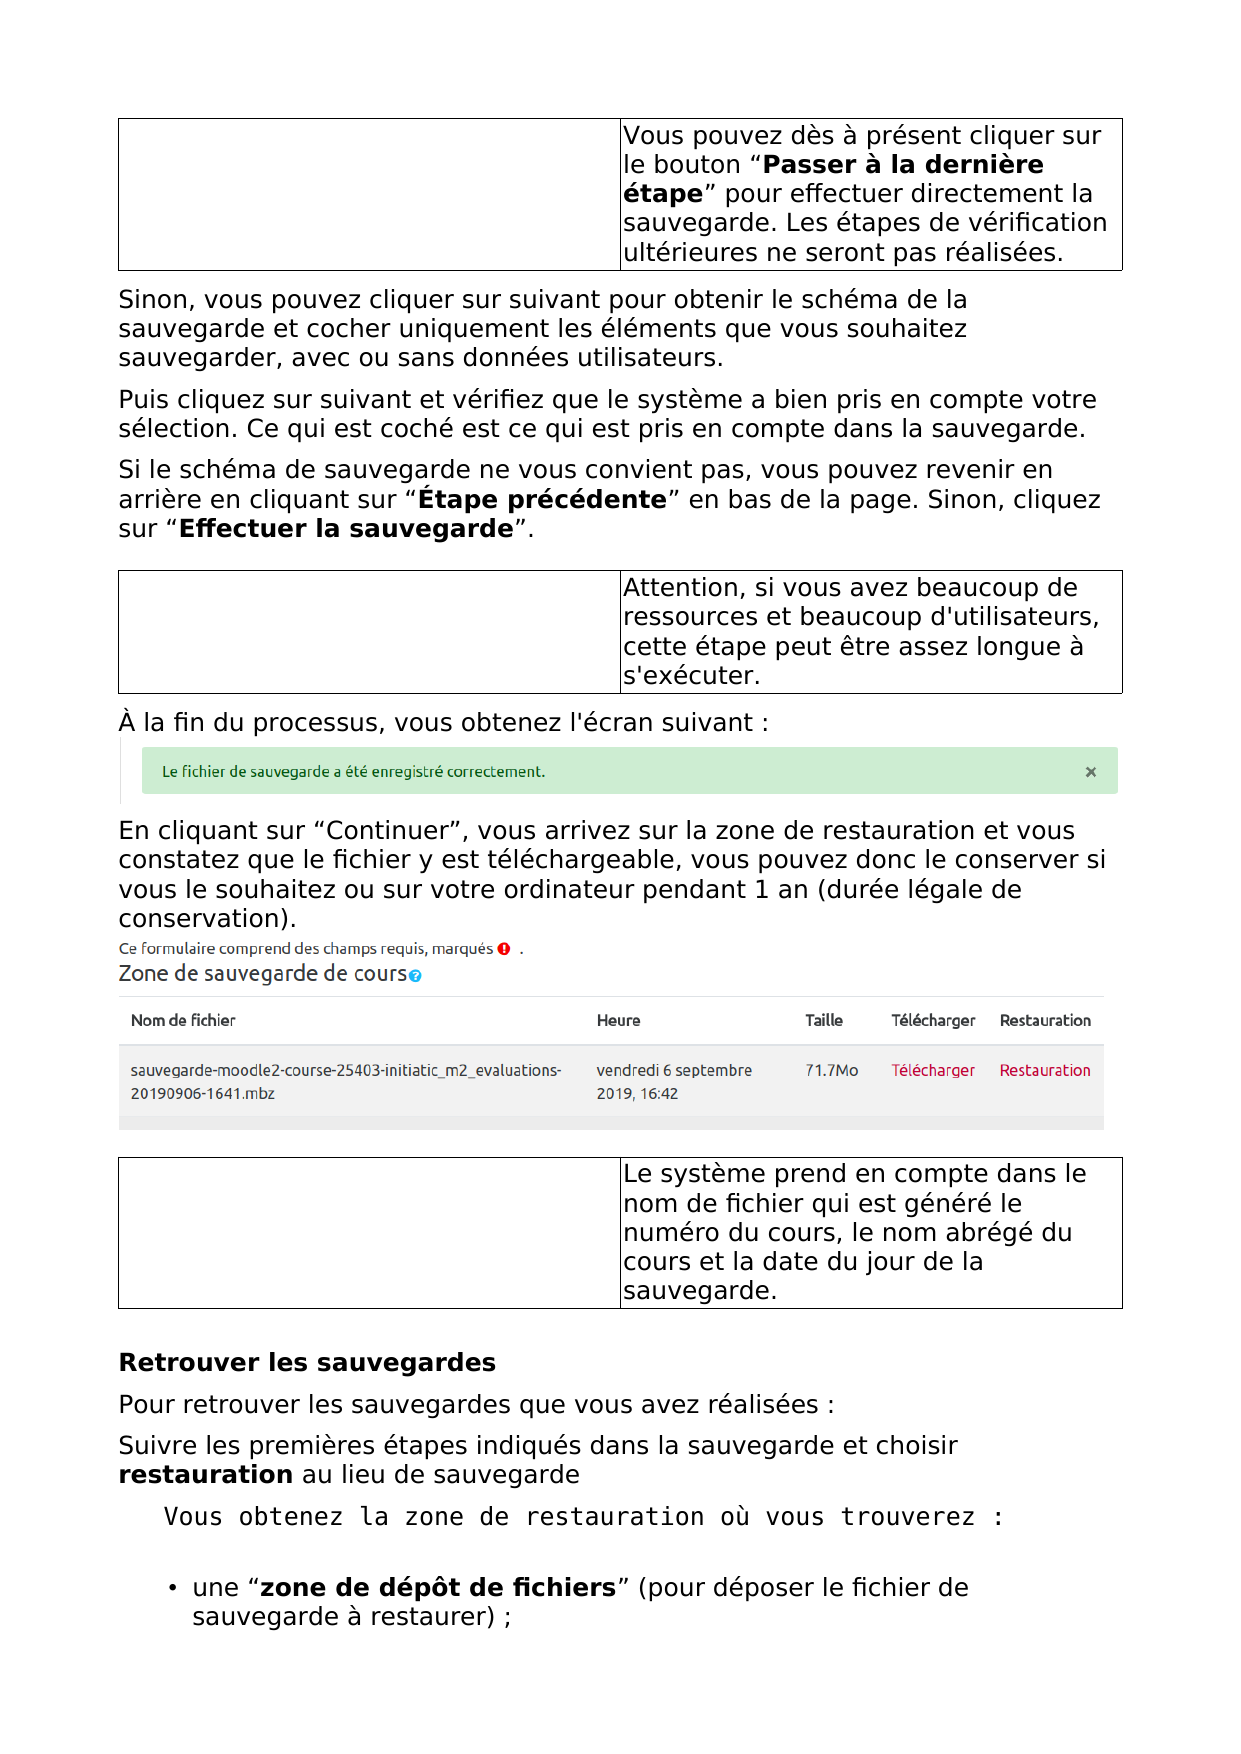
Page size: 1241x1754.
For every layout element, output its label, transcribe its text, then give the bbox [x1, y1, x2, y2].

text Si le schéma de sauvegarde ne vous convient pas, vous pouvez revenir en arrière en cliquant sur “Étape précédente” en bas de la page. Sinon, cliquez sur “Effectuer la sauvegarde”. [118, 456, 1122, 543]
picture [118, 737, 1123, 804]
text Puis cliquez sur suivant et vérifiez que le système a bien pris en compte votre sélection. Ce qui est coché est ce qui est pris en compte dans la sauvegarde. [118, 385, 1122, 443]
list une “zone de dépôt de fichiers” (pour déposer le fichier de sauvegarde à restaurer) ; [177, 1573, 1122, 1631]
subtitle Retrouver les sauvegardes [118, 1348, 1122, 1377]
table_header [119, 1158, 620, 1308]
table_header Vous pouvez dès à présent cliquer sur le bouton “Passer à la dernière étape” pour effectuer directement la sauvegarde. Les étapes de vérification ultérieures ne seront pas réalisées. [621, 119, 1122, 270]
table_header [119, 571, 620, 693]
text Vous obtenez la zone de restauration où vous trouverez : [118, 1502, 1122, 1532]
text Sinon, vous pouvez cliquer sur suivant pour obtenir le schéma de la sauvegarde et cocher uniquement les éléments que vous souhaitez sauvegarder, avec ou sans données utilisateurs. [118, 285, 1122, 372]
table_header Le système prend en compte dans le nom de fichier qui est généré le numéro du cours, le nom abrégé du cours et la date du jour de la sauvegarde. [621, 1158, 1122, 1308]
text En cliquant sur “Continuer”, vous arrivez sur la zone de restauration et vous constatez que le fichier y est téléchargeable, vous pouvez donc le conserver si vous le souhaitez ou sur votre ordinateur pendant 1 an (durée légale de conservation). [118, 816, 1122, 933]
picture [118, 933, 1123, 1130]
text À la fin du processus, vous obtenez l'écran suivant : [118, 708, 1122, 737]
table_header Attention, si vous avez beaucoup de ressources et beaucoup d'utilisateurs, cette étape peut être assez longue à s'exécuter. [621, 571, 1122, 693]
text Suivre les premières étapes indiqués dans la sauvegarde et choisir restauration au lieu de sauvegarde [118, 1432, 1122, 1490]
text Pour retrouver les sauvegardes que vous avez réalisées : [118, 1390, 1122, 1419]
table_header [119, 119, 620, 270]
